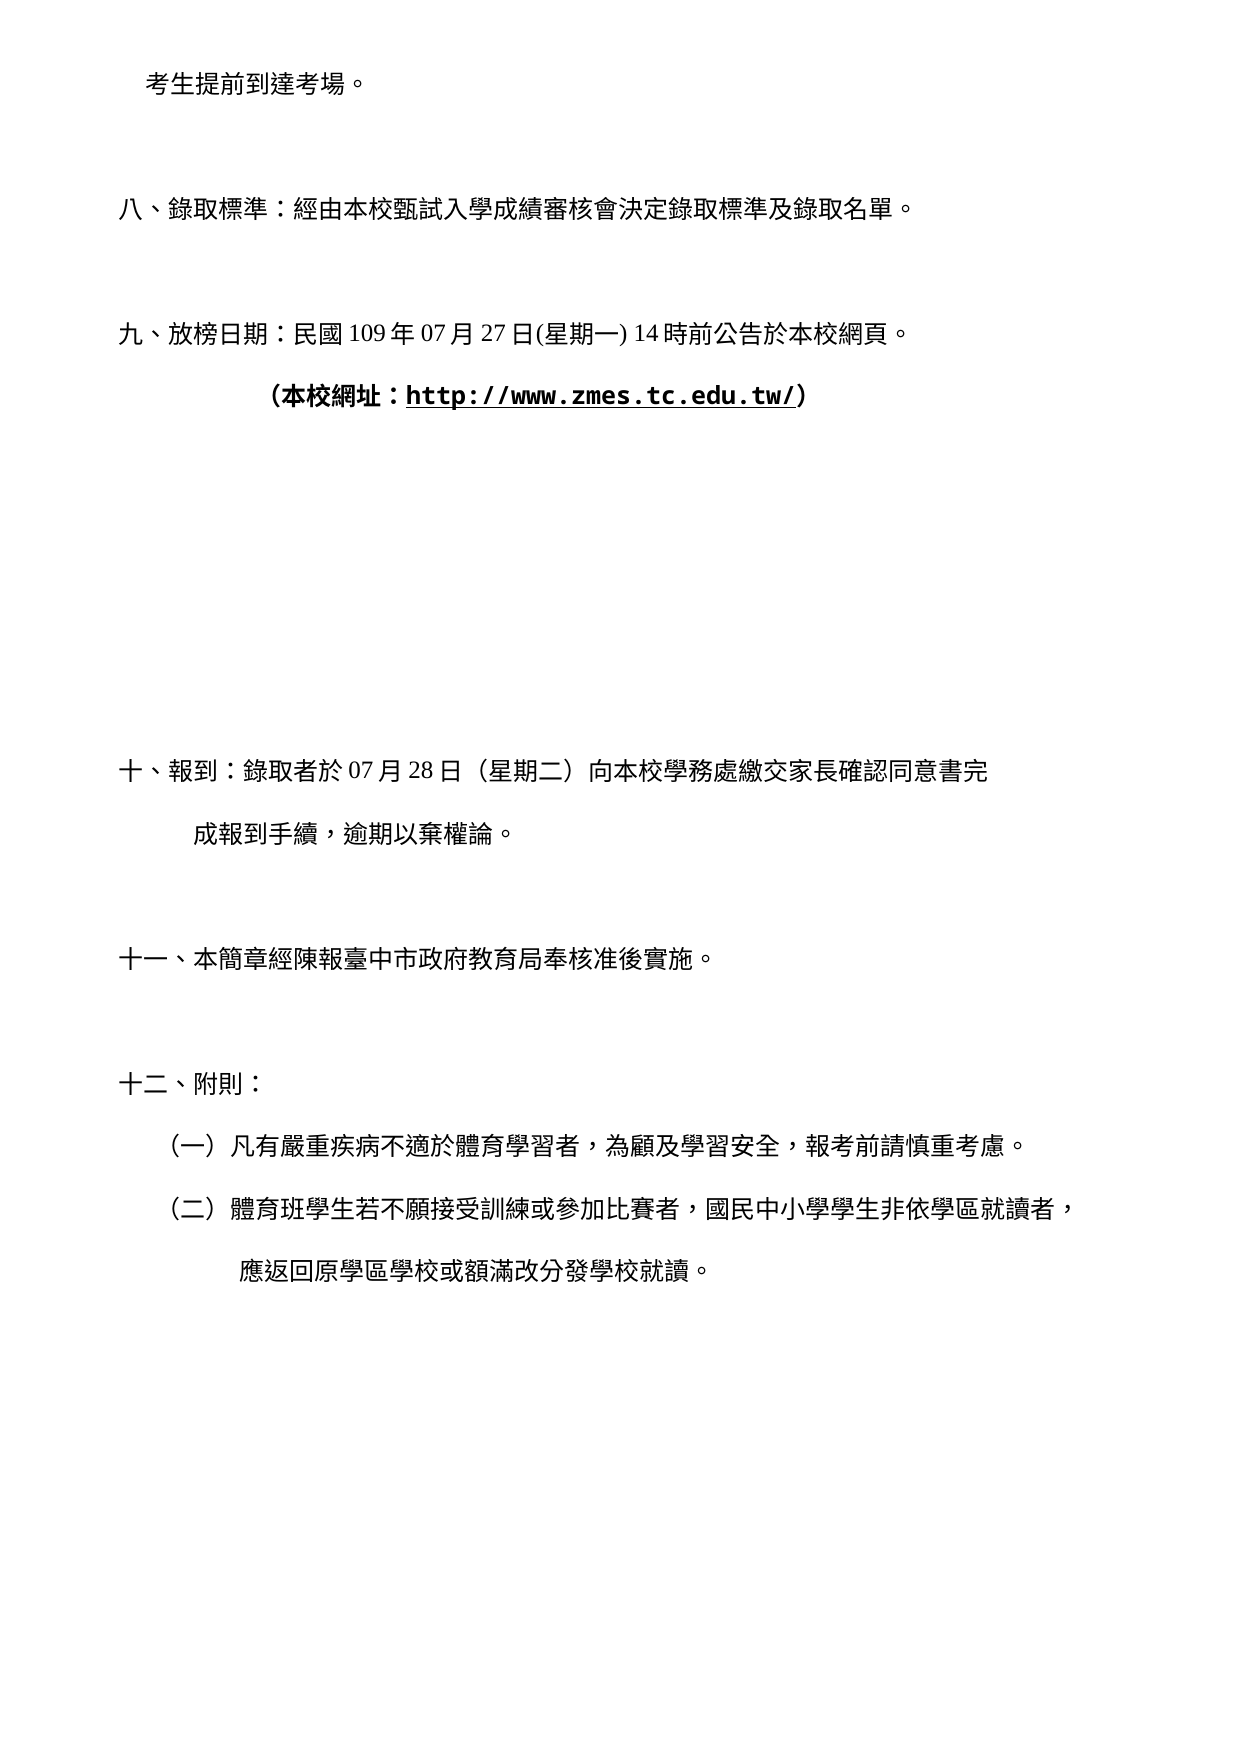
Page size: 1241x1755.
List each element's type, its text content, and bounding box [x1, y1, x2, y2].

text 十二、附則： [118, 1041, 1122, 1103]
text 十、報到：錄取者於07月28日（星期二）向本校學務處繳交家長確認同意書完 [118, 728, 1122, 791]
text 九、放榜日期：民國109年07月27日(星期一) 14時前公告於本校網頁。 [118, 291, 1122, 353]
text 成報到手續，逾期以棄權論。 [118, 791, 1122, 853]
text （一）凡有嚴重疾病不適於體育學習者，為顧及學習安全，報考前請慎重考慮。 [118, 1103, 1122, 1166]
text （本校網址：http://www.zmes.tc.edu.tw/） [118, 353, 1122, 416]
text 應返回原學區學校或額滿改分發學校就讀。 [239, 1228, 1122, 1291]
text 八、錄取標準：經由本校甄試入學成績審核會決定錄取標準及錄取名單。 [118, 166, 1122, 228]
text （二）體育班學生若不願接受訓練或參加比賽者，國民中小學學生非依學區就讀者， [118, 1166, 1122, 1228]
text 考生提前到達考場。 [145, 41, 1122, 103]
text 十一、本簡章經陳報臺中市政府教育局奉核准後實施。 [118, 916, 1122, 978]
